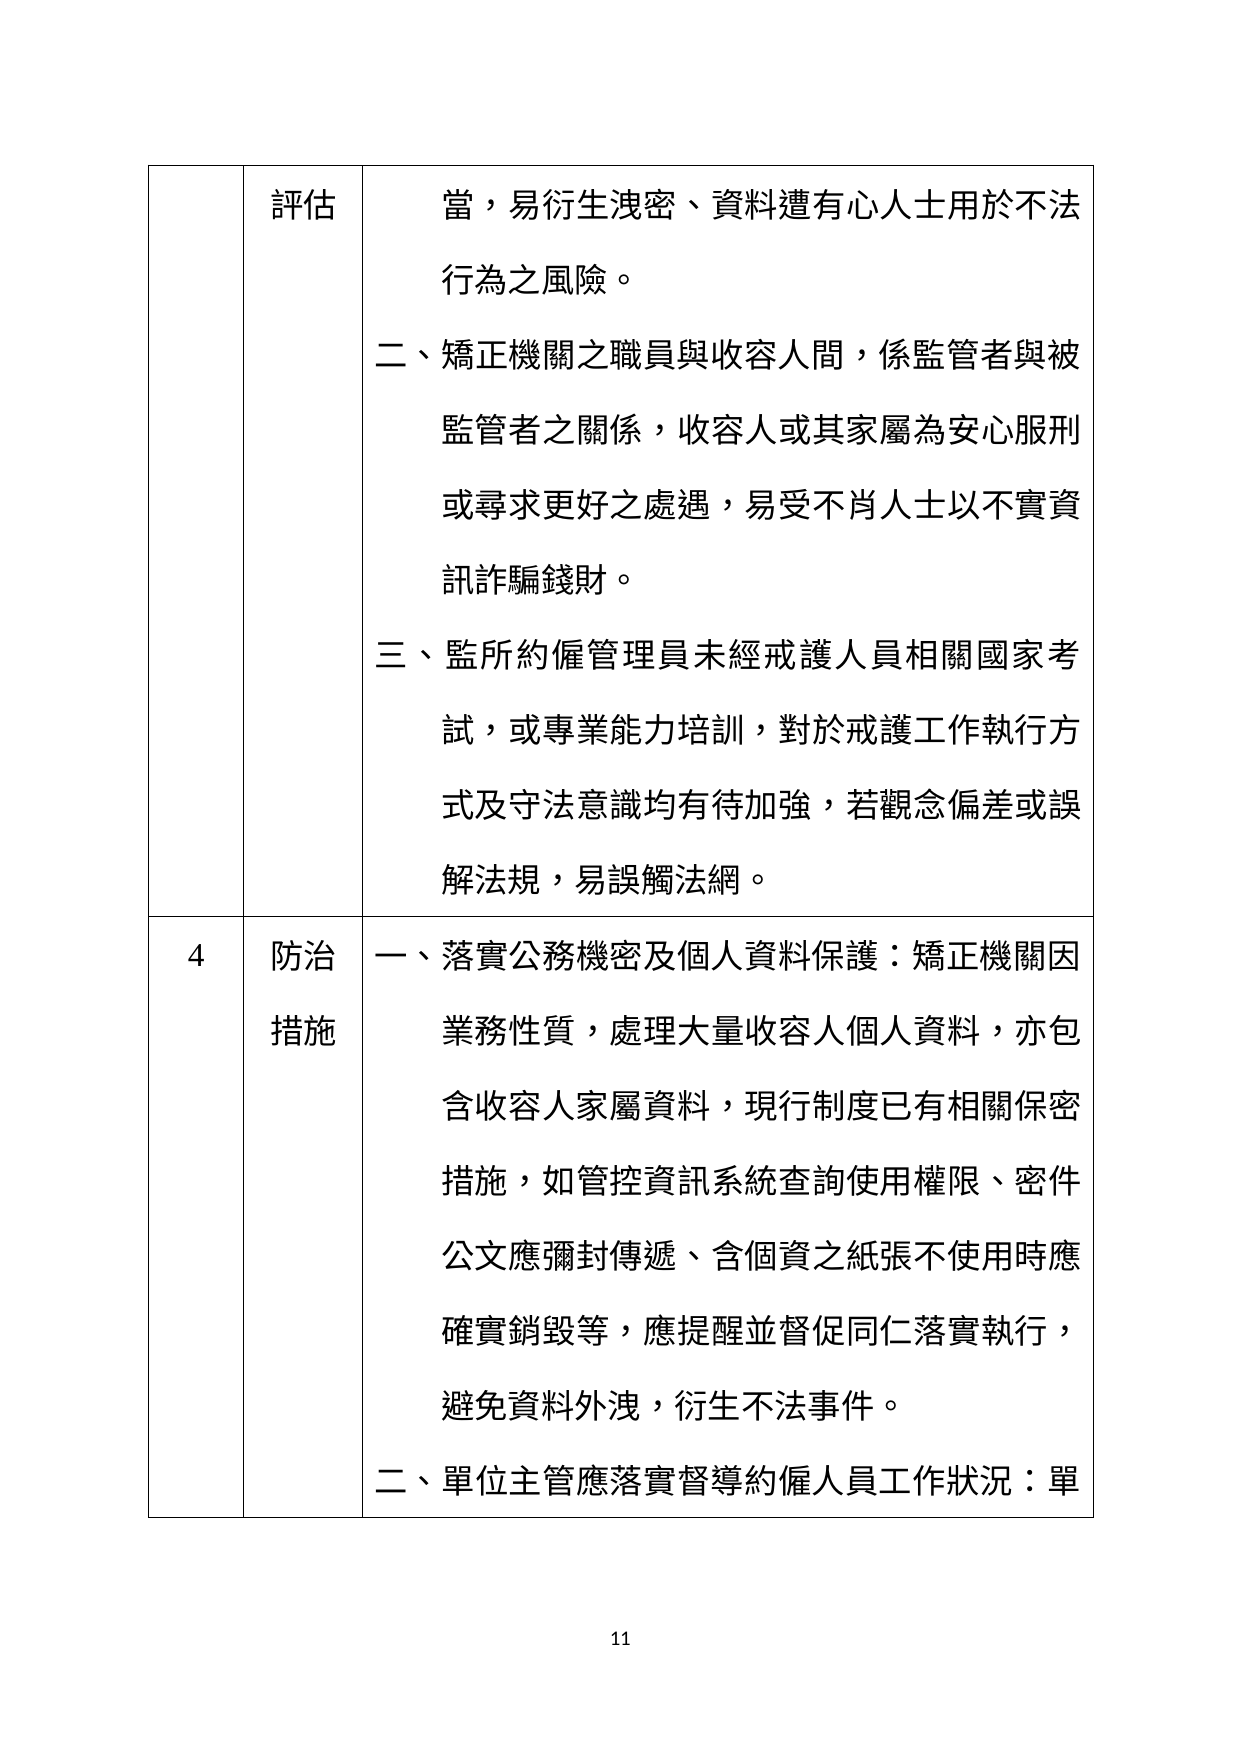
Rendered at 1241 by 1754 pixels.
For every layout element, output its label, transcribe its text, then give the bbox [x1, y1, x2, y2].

table_cell 防治措施 [244, 917, 362, 1517]
table_cell 4 [149, 917, 243, 1517]
table_cell 評估 [244, 166, 362, 916]
table_cell 當，易衍生洩密、資料遭有心人士用於不法行為之風險。 二、矯正機關之職員與收容人間，係監管者與被監管者之關係，收容人或其家屬為安心服刑或尋求更好之處遇，易受不肖人士以不實資訊詐騙錢財。 三、監所約僱管理員未經戒護人員相關國家考試，或專業能力培訓，對於戒護工作執行方式及守法意識均有待加強，若觀念偏差或誤解法規，易誤觸法網。 [363, 166, 1093, 916]
table_cell 一、落實公務機密及個人資料保護：矯正機關因業務性質，處理大量收容人個人資料，亦包含收容人家屬資料，現行制度已有相關保密措施，如管控資訊系統查詢使用權限、密件公文應彌封傳遞、含個資之紙張不使用時應確實銷毀等，應提醒並督促同仁落實執行，避免資料外洩，衍生不法事件。 二、單位主管應落實督導約僱人員工作狀況：單 [363, 917, 1093, 1517]
table_cell [149, 166, 243, 916]
